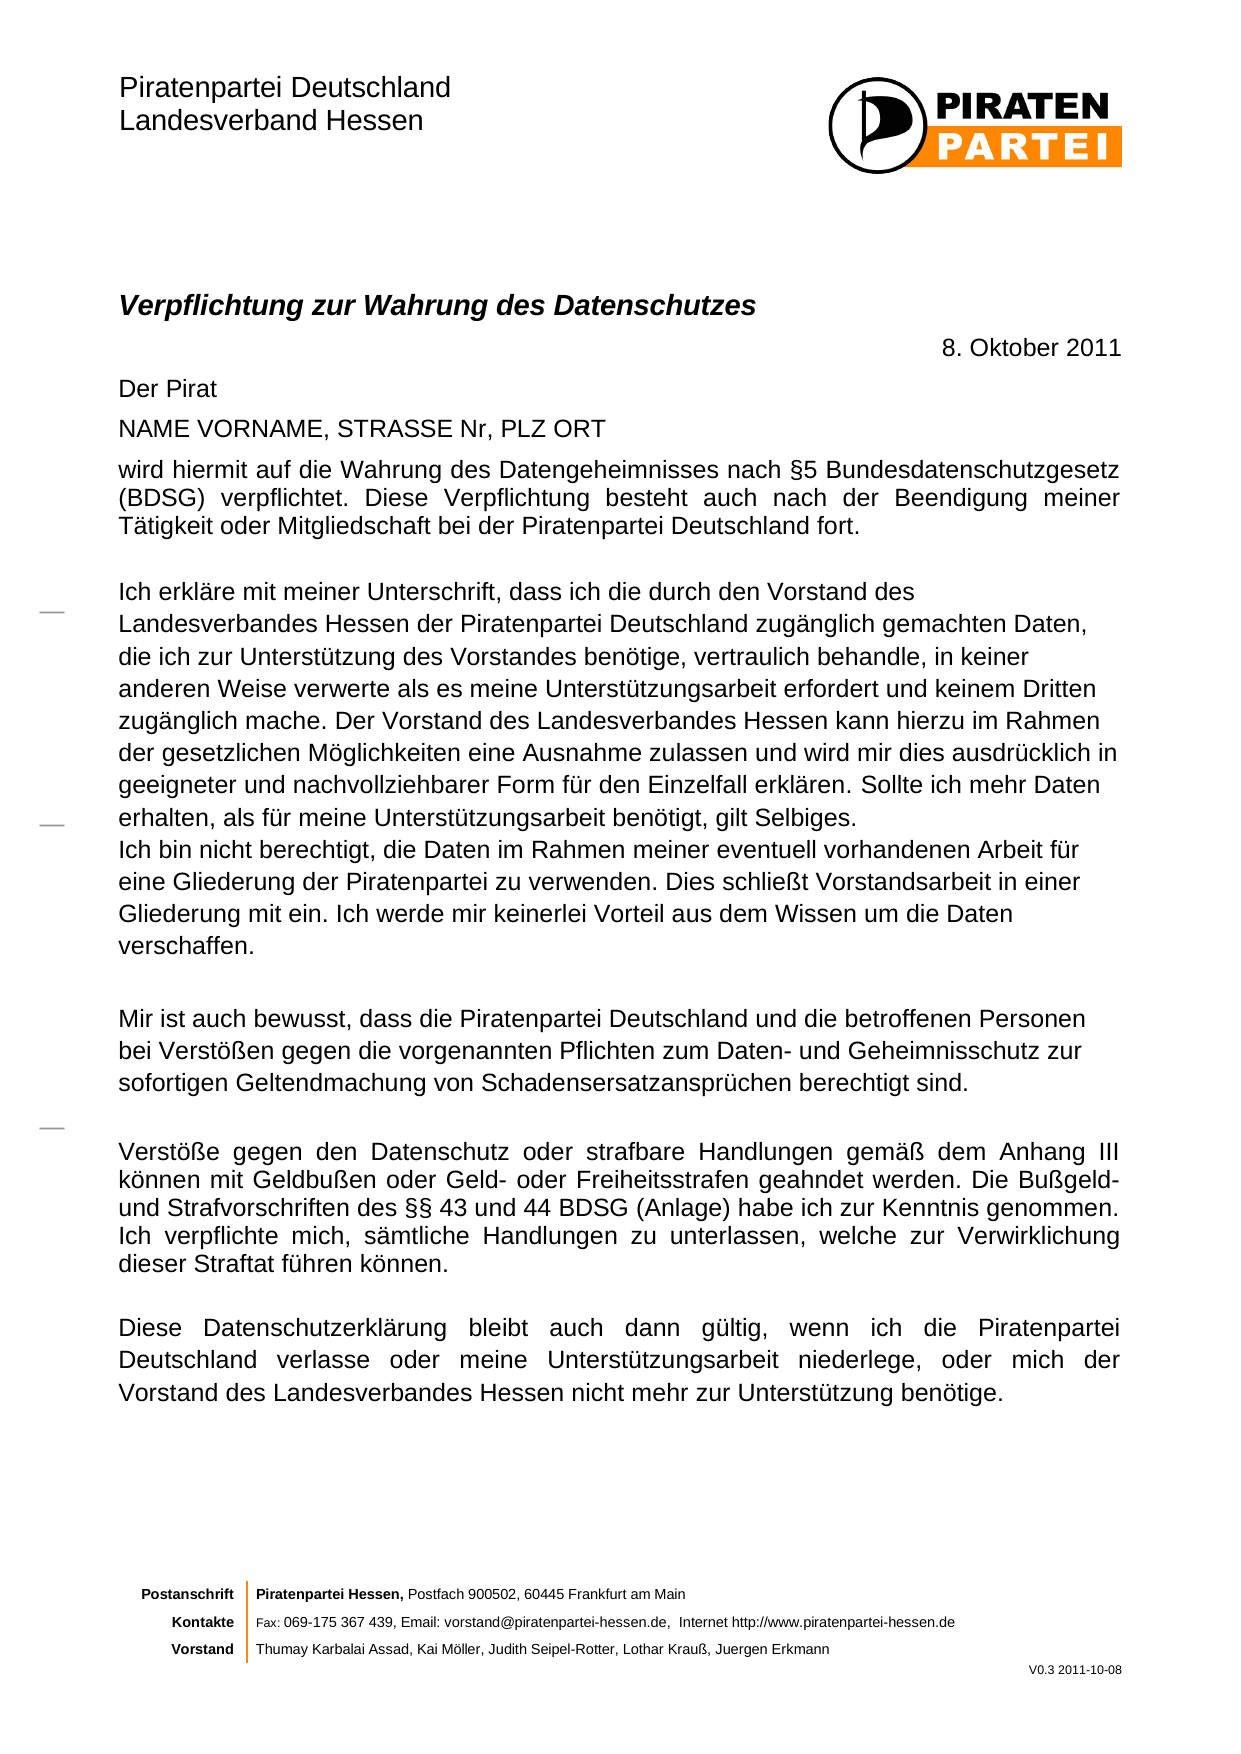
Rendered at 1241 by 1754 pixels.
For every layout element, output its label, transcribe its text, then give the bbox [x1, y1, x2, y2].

text Diese Datenschutzerklärung bleibt auch dann gültig, wenn ich die Piratenpartei Deutschland verlasse oder meine Unterstützungsarbeit niederlege, oder mich der Vorstand des Landesverbandes Hessen nicht mehr zur Unterstützung benötige. [118, 1282, 1122, 1407]
subtitle Piratenpartei Deutschland Landesverband Hessen [119, 71, 1122, 136]
text — [39, 1118, 105, 1141]
text Mir ist auch bewusst, dass die Piratenpartei Deutschland und die betroffenen Personen bei Verstößen gegen die vorgenannten Pflichten zum Daten- und Geheimnisschutz zur sofortigen Geltendmachung von Schadensersatzansprüchen berechtigt sind. [118, 973, 1122, 1097]
subtitle Verpflichtung zur Wahrung des Datenschutzes [118, 289, 1122, 322]
text — [39, 815, 105, 838]
picture [828, 77, 1122, 174]
text 8. Oktober 2011 [118, 334, 1122, 362]
text wird hiermit auf die Wahrung des Datengeheimnisses nach §5 Bundesdatenschutzgesetz (BDSG) verpflichtet. Diese Verpflichtung besteht auch nach der Beendigung meiner Tätigkeit oder Mitgliedschaft bei der Piratenpartei Deutschland fort. [118, 456, 1122, 540]
text Der Pirat [118, 375, 1122, 403]
text Ich erkläre mit meiner Unterschrift, dass ich die durch den Vorstand des Landesverbandes Hessen der Piratenpartei Deutschland zugänglich gemachten Daten, die ich zur Unterstützung des Vorstandes benötige, vertraulich behandle, in keiner anderen Weise verwerte als es meine Unterstützungsarbeit erfordert und keinem Dritten zugänglich mache. Der Vorstand des Landesverbandes Hessen kann hierzu im Rahmen der gesetzlichen Möglichkeiten eine Ausnahme zulassen und wird mir dies ausdrücklich in geeigneter und nachvollziehbarer Form für den Einzelfall erklären. Sollte ich mehr Daten erhalten, als für meine Unterstützungsarbeit benötigt, gilt Selbiges. Ich bin nicht berechtigt, die Daten im Rahmen meiner eventuell vorhandenen Arbeit für eine Gliederung der Piratenpartei zu verwenden. Dies schließt Vorstandsarbeit in einer Gliederung mit ein. Ich werde mir keinerlei Vorteil aus dem Wissen um die Daten verschaffen. [118, 578, 1122, 960]
text — [39, 602, 105, 625]
text Verstöße gegen den Datenschutz oder strafbare Handlungen gemäß dem Anhang III können mit Geldbußen oder Geld- oder Freiheitsstrafen geahndet werden. Die Bußgeld- und Strafvorschriften des §§ 43 und 44 BDSG (Anlage) habe ich zur Kenntnis genommen. Ich verpflichte mich, sämtliche Handlungen zu unterlassen, welche zur Verwirklichung dieser Straftat führen können. [118, 1110, 1122, 1278]
text NAME VORNAME, STRASSE Nr, PLZ ORT [118, 415, 1122, 443]
